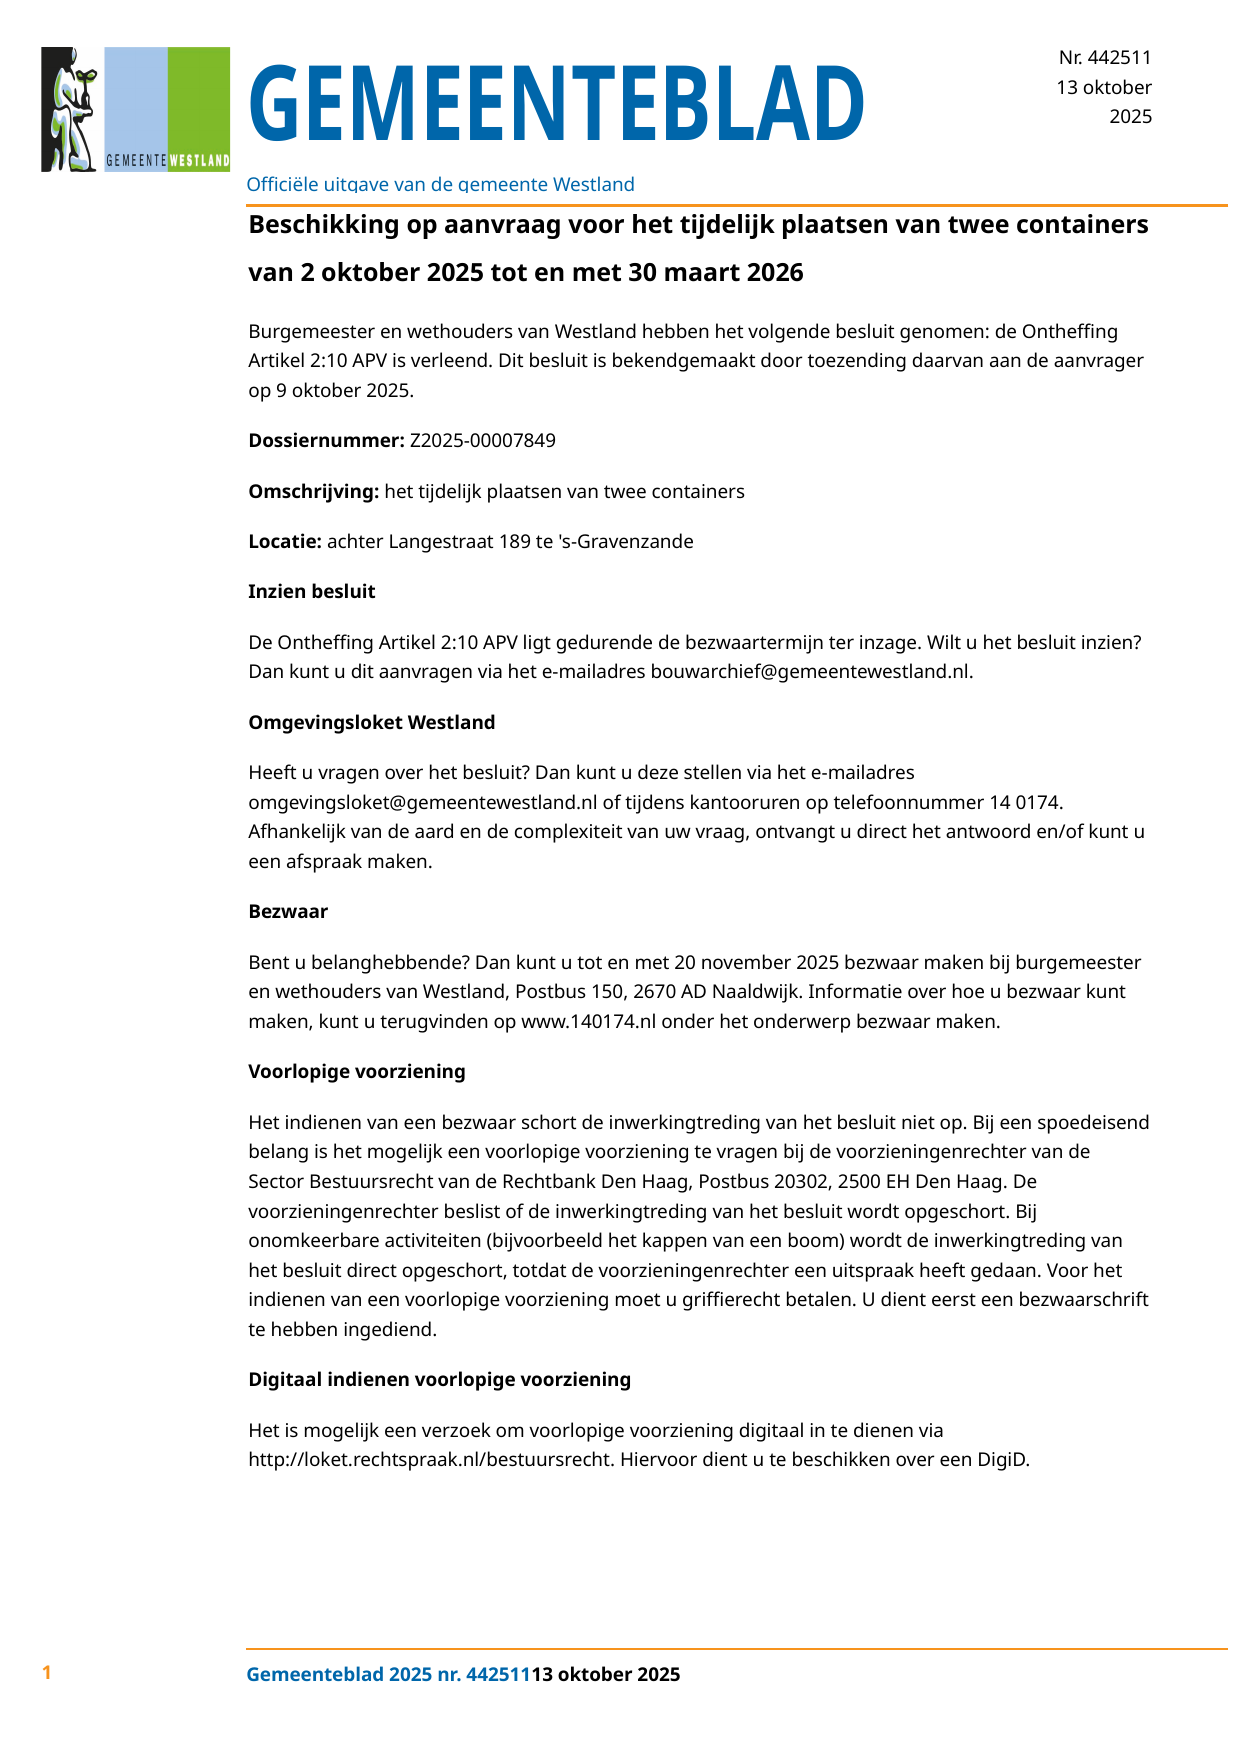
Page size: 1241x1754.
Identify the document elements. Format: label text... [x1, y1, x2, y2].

text Burgemeester en wethouders van Westland hebben het volgende besluit genomen: de Ontheffing Artikel 2:10 APV is verleend. Dit besluit is bekendgemaakt door toezending daarvan aan de aanvrager op 9 oktober 2025. [248, 318, 1152, 403]
text Het indienen van een bezwaar schort de inwerkingtreding van het besluit niet op. Bij een spoedeisend belang is het mogelijk een voorlopige voorziening te vragen bij de voorzieningenrechter van de Sector Bestuursrecht van de Rechtbank Den Haag, Postbus 20302, 2500 EH Den Haag. De voorzieningenrechter beslist of de inwerkingtreding van het besluit wordt opgeschort. Bij onomkeerbare activiteiten (bijvoorbeeld het kappen van een boom) wordt de inwerkingtreding van het besluit direct opgeschort, totdat de voorzieningenrechter een uitspraak heeft gedaan. Voor het indienen van een voorlopige voorziening moet u griffierecht betalen. U dient eerst een bezwaarschrift te hebben ingediend. [248, 1109, 1152, 1342]
text Omgevingsloket Westland [248, 709, 1152, 735]
picture [41, 47, 231, 172]
text Bent u belanghebbende? Dan kunt u tot en met 20 november 2025 bezwaar maken bij burgemeester en wethouders van Westland, Postbus 150, 2670 AD Naaldwijk. Informatie over hoe u bezwaar kunt maken, kunt u terugvinden op www.140174.nl onder het onderwerp bezwaar maken. [248, 949, 1152, 1034]
text Dossiernummer: Z2025-00007849 [248, 427, 1152, 453]
text Beschikking op aanvraag voor het tijdelijk plaatsen van twee containers van 2 oktober 2025 tot en met 30 maart 2026 [248, 207, 1152, 288]
text Voorlopige voorziening [248, 1059, 1152, 1084]
text Inzien besluit [248, 579, 1152, 604]
text Heeft u vragen over het besluit? Dan kunt u deze stellen via het e-mailadres omgevingsloket@gemeentewestland.nl of tijdens kantooruren op telefoonnummer 14 0174. Afhankelijk van de aard en de complexiteit van uw vraag, ontvangt u direct het antwoord en/of kunt u een afspraak maken. [248, 759, 1152, 874]
text Het is mogelijk een verzoek om voorlopige voorziening digitaal in te dienen via http://loket.rechtspraak.nl/bestuursrecht. Hiervoor dient u te beschikken over een DigiD. [248, 1417, 1152, 1472]
text Bezwaar [248, 899, 1152, 924]
text Digitaal indienen voorlopige voorziening [248, 1367, 1152, 1392]
text Omschrijving: het tijdelijk plaatsen van twee containers [248, 478, 1152, 504]
text Locatie: achter Langestraat 189 te 's-Gravenzande [248, 528, 1152, 554]
text De Ontheffing Artikel 2:10 APV ligt gedurende de bezwaartermijn ter inzage. Wilt u het besluit inzien? Dan kunt u dit aanvragen via het e-mailadres bouwarchief@gemeentewestland.nl. [248, 629, 1152, 684]
